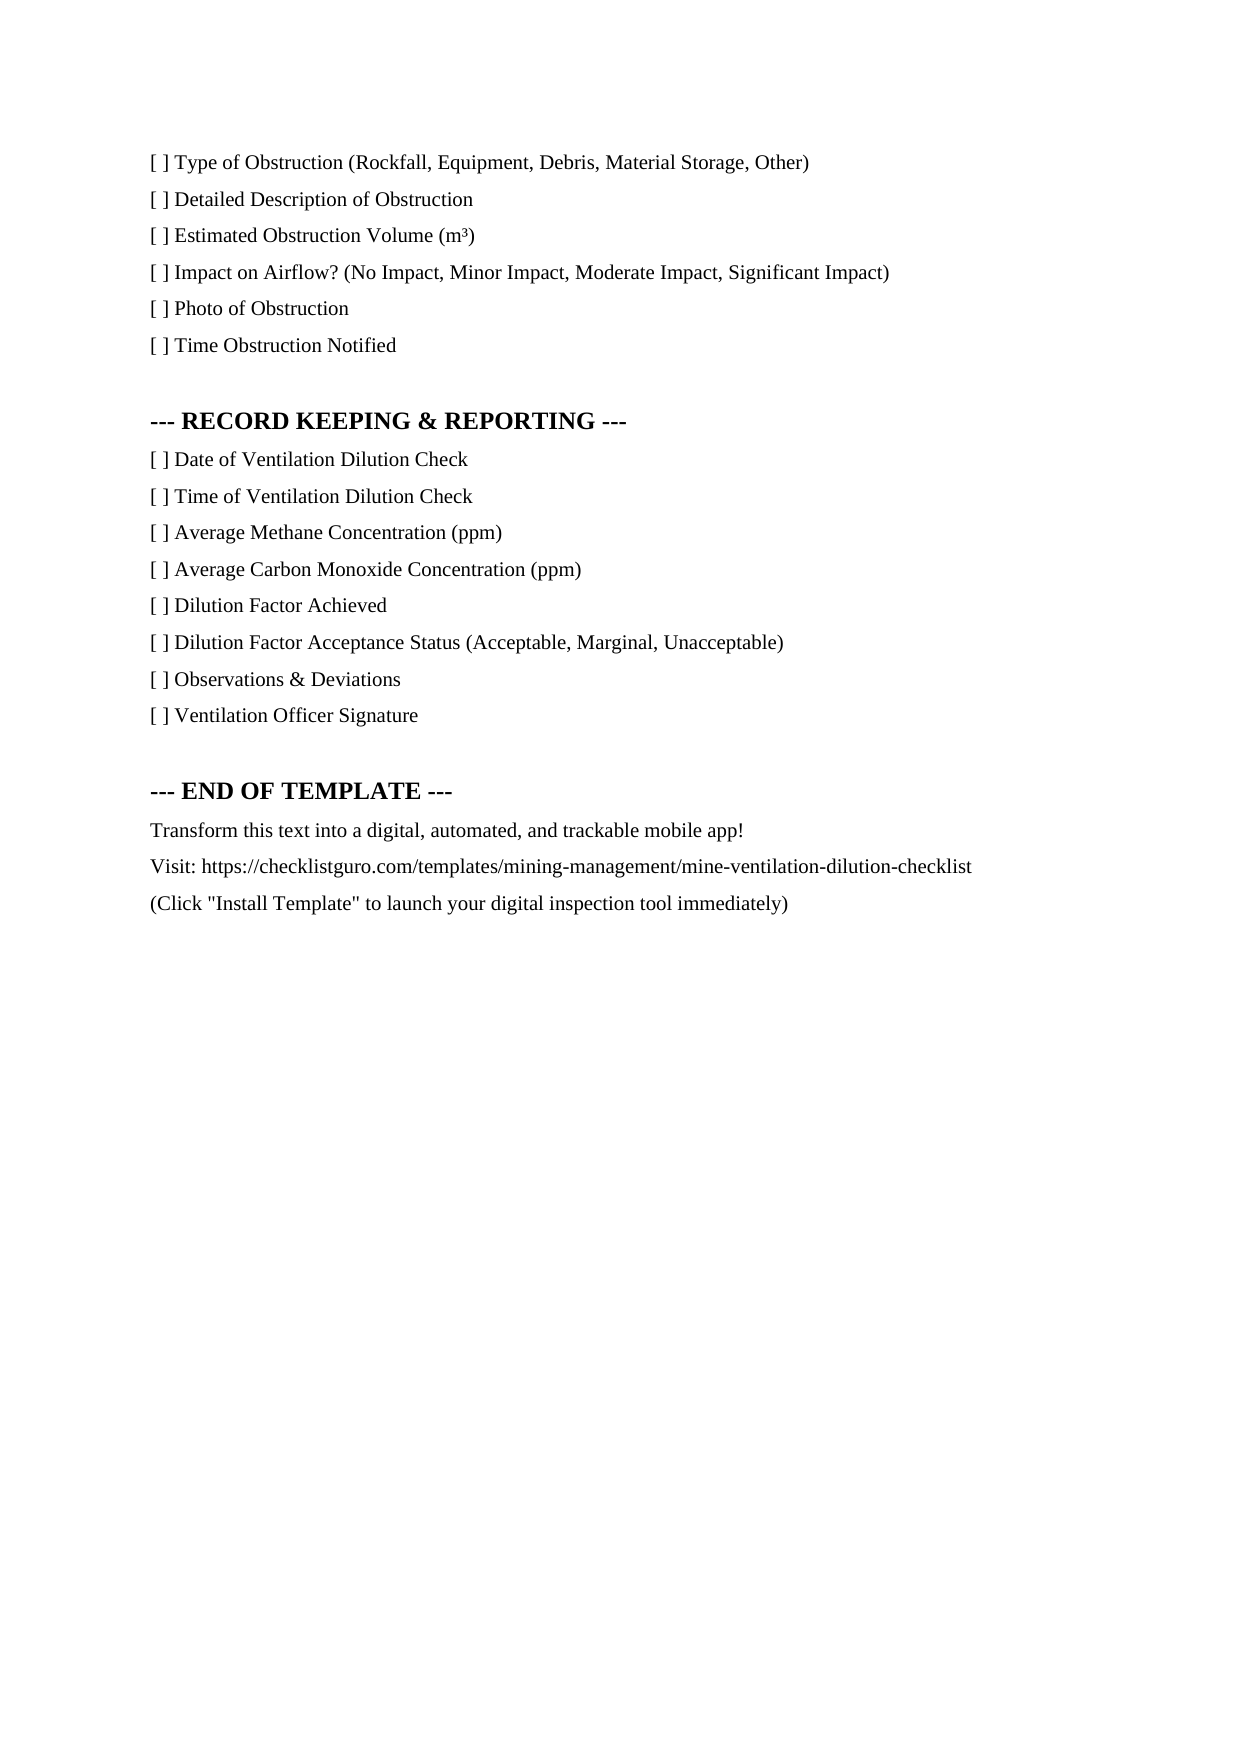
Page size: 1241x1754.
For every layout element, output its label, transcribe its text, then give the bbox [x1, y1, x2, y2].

text [ ] Time Obstruction Notified [150, 333, 1090, 357]
text [ ] Average Methane Concentration (ppm) [150, 520, 1090, 544]
text [ ] Date of Ventilation Dilution Check [150, 447, 1090, 471]
text [ ] Photo of Obstruction [150, 296, 1090, 320]
text [ ] Dilution Factor Achieved [150, 593, 1090, 617]
text [ ] Average Carbon Monoxide Concentration (ppm) [150, 557, 1090, 581]
text [ ] Detailed Description of Obstruction [150, 187, 1090, 211]
text --- RECORD KEEPING & REPORTING --- [150, 406, 1090, 435]
text [ ] Type of Obstruction (Rockfall, Equipment, Debris, Material Storage, Other) [150, 150, 1090, 174]
text [ ] Ventilation Officer Signature [150, 703, 1090, 727]
text Visit: https://checklistguro.com/templates/mining-management/mine-ventilation-dilution-checklist [150, 854, 1090, 878]
text [ ] Observations & Deviations [150, 667, 1090, 691]
text Transform this text into a digital, automated, and trackable mobile app! [150, 817, 1090, 842]
text [ ] Time of Ventilation Dilution Check [150, 484, 1090, 508]
text [ ] Dilution Factor Acceptance Status (Acceptable, Marginal, Unacceptable) [150, 630, 1090, 654]
text [ ] Impact on Airflow? (No Impact, Minor Impact, Moderate Impact, Significant Impact) [150, 260, 1090, 284]
text [ ] Estimated Obstruction Volume (m³) [150, 223, 1090, 247]
text (Click "Install Template" to launch your digital inspection tool immediately) [150, 891, 1090, 915]
text --- END OF TEMPLATE --- [150, 776, 1090, 805]
